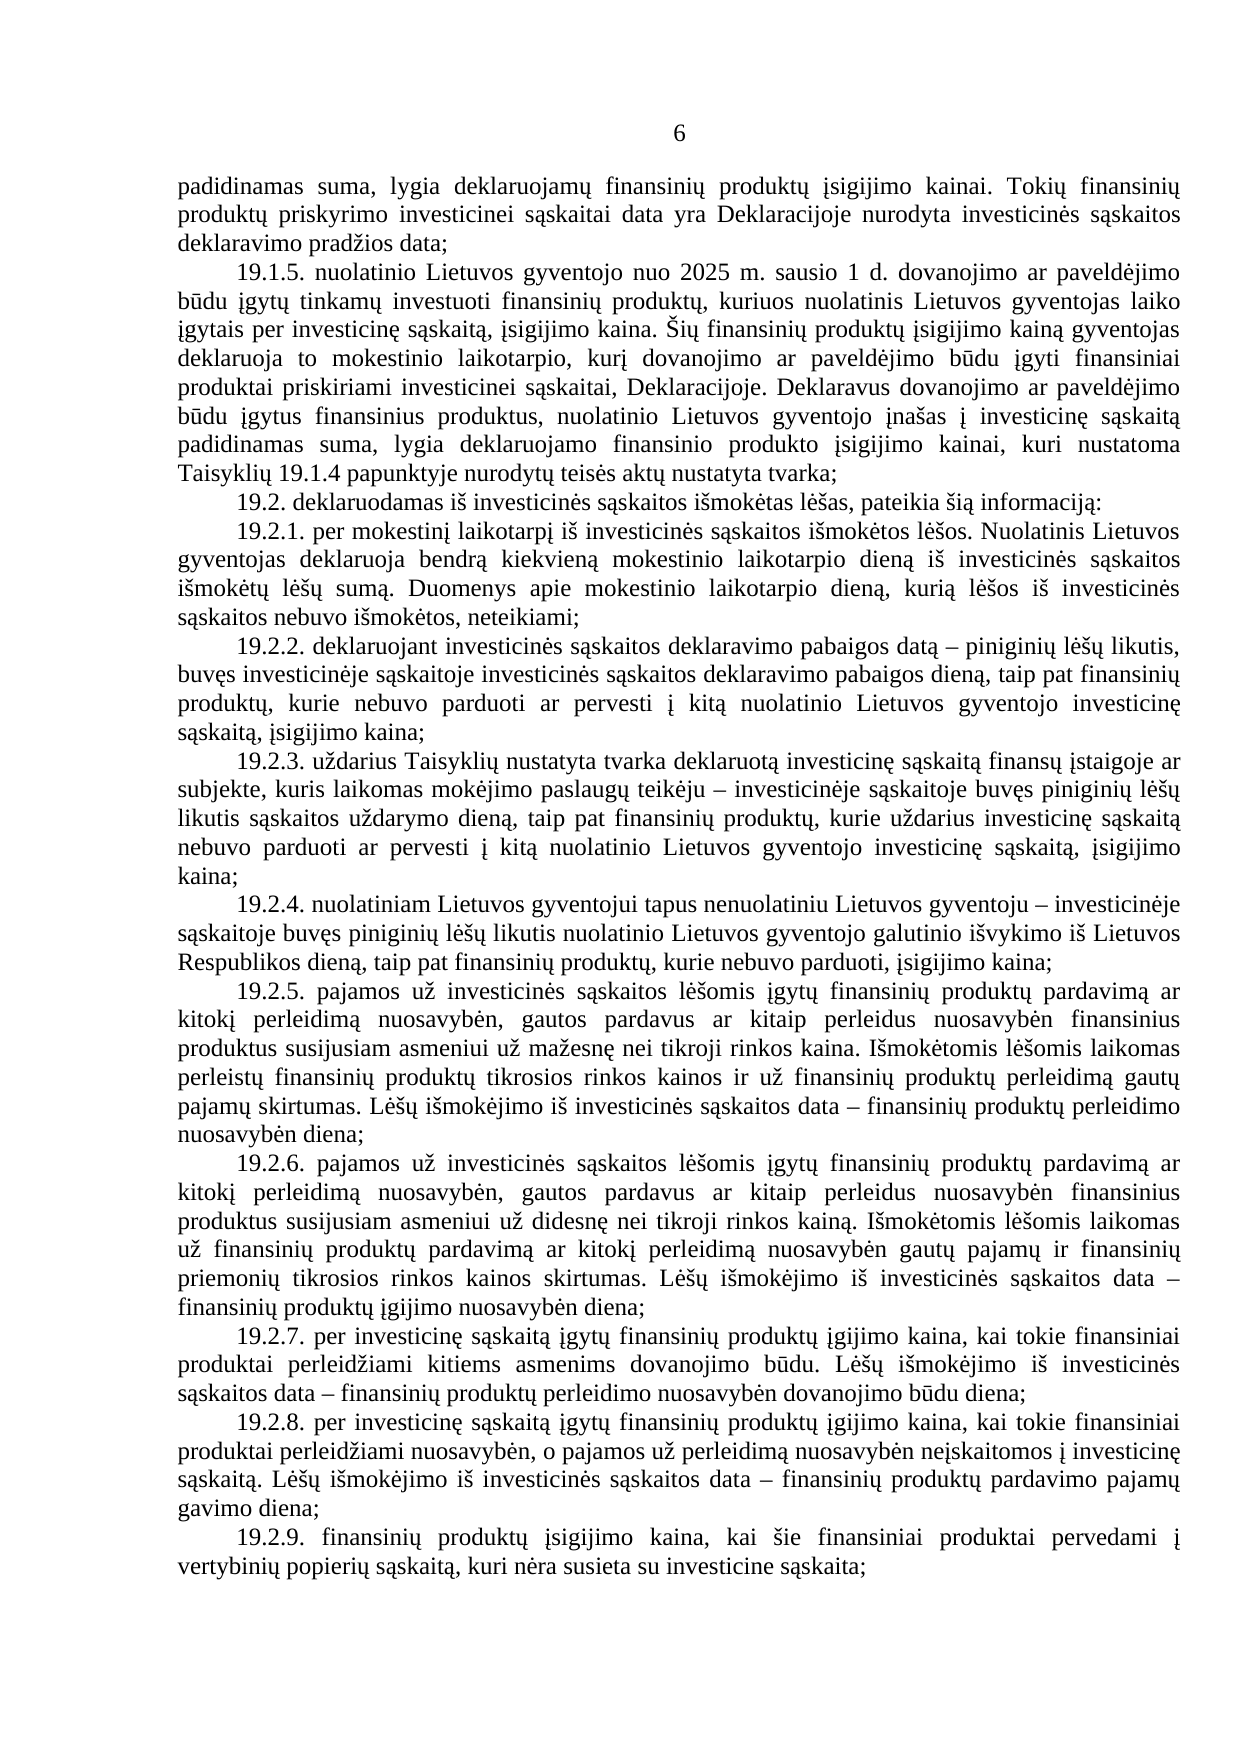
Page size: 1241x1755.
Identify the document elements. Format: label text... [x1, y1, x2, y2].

text 19.2.9. finansinių produktų įsigijimo kaina, kai šie finansiniai produktai pervedami į vertybinių popierių sąskaitą, kuri nėra susieta su investicine sąskaita; [177, 1522, 1181, 1579]
text padidinamas suma, lygia deklaruojamų finansinių produktų įsigijimo kainai. Tokių finansinių produktų priskyrimo investicinei sąskaitai data yra Deklaracijoje nurodyta investicinės sąskaitos deklaravimo pradžios data; [177, 171, 1181, 257]
text 19.2.7. per investicinę sąskaitą įgytų finansinių produktų įgijimo kaina, kai tokie finansiniai produktai perleidžiami kitiems asmenims dovanojimo būdu. Lėšų išmokėjimo iš investicinės sąskaitos data – finansinių produktų perleidimo nuosavybėn dovanojimo būdu diena; [177, 1321, 1181, 1407]
text 19.2.8. per investicinę sąskaitą įgytų finansinių produktų įgijimo kaina, kai tokie finansiniai produktai perleidžiami nuosavybėn, o pajamos už perleidimą nuosavybėn neįskaitomos į investicinę sąskaitą. Lėšų išmokėjimo iš investicinės sąskaitos data – finansinių produktų pardavimo pajamų gavimo diena; [177, 1407, 1181, 1522]
text 19.2.2. deklaruojant investicinės sąskaitos deklaravimo pabaigos datą – piniginių lėšų likutis, buvęs investicinėje sąskaitoje investicinės sąskaitos deklaravimo pabaigos dieną, taip pat finansinių produktų, kurie nebuvo parduoti ar pervesti į kitą nuolatinio Lietuvos gyventojo investicinę sąskaitą, įsigijimo kaina; [177, 631, 1181, 746]
text 19.2.5. pajamos už investicinės sąskaitos lėšomis įgytų finansinių produktų pardavimą ar kitokį perleidimą nuosavybėn, gautos pardavus ar kitaip perleidus nuosavybėn finansinius produktus susijusiam asmeniui už mažesnę nei tikroji rinkos kaina. Išmokėtomis lėšomis laikomas perleistų finansinių produktų tikrosios rinkos kainos ir už finansinių produktų perleidimą gautų pajamų skirtumas. Lėšų išmokėjimo iš investicinės sąskaitos data – finansinių produktų perleidimo nuosavybėn diena; [177, 976, 1181, 1148]
text 19.2.1. per mokestinį laikotarpį iš investicinės sąskaitos išmokėtos lėšos. Nuolatinis Lietuvos gyventojas deklaruoja bendrą kiekvieną mokestinio laikotarpio dieną iš investicinės sąskaitos išmokėtų lėšų sumą. Duomenys apie mokestinio laikotarpio dieną, kurią lėšos iš investicinės sąskaitos nebuvo išmokėtos, neteikiami; [177, 516, 1181, 631]
text 19.1.5. nuolatinio Lietuvos gyventojo nuo 2025 m. sausio 1 d. dovanojimo ar paveldėjimo būdu įgytų tinkamų investuoti finansinių produktų, kuriuos nuolatinis Lietuvos gyventojas laiko įgytais per investicinę sąskaitą, įsigijimo kaina. Šių finansinių produktų įsigijimo kainą gyventojas deklaruoja to mokestinio laikotarpio, kurį dovanojimo ar paveldėjimo būdu įgyti finansiniai produktai priskiriami investicinei sąskaitai, Deklaracijoje. Deklaravus dovanojimo ar paveldėjimo būdu įgytus finansinius produktus, nuolatinio Lietuvos gyventojo įnašas į investicinę sąskaitą padidinamas suma, lygia deklaruojamo finansinio produkto įsigijimo kainai, kuri nustatoma Taisyklių 19.1.4 papunktyje nurodytų teisės aktų nustatyta tvarka; [177, 257, 1181, 487]
text 19.2.4. nuolatiniam Lietuvos gyventojui tapus nenuolatiniu Lietuvos gyventoju – investicinėje sąskaitoje buvęs piniginių lėšų likutis nuolatinio Lietuvos gyventojo galutinio išvykimo iš Lietuvos Respublikos dieną, taip pat finansinių produktų, kurie nebuvo parduoti, įsigijimo kaina; [177, 889, 1181, 976]
text 19.2.6. pajamos už investicinės sąskaitos lėšomis įgytų finansinių produktų pardavimą ar kitokį perleidimą nuosavybėn, gautos pardavus ar kitaip perleidus nuosavybėn finansinius produktus susijusiam asmeniui už didesnę nei tikroji rinkos kainą. Išmokėtomis lėšomis laikomas už finansinių produktų pardavimą ar kitokį perleidimą nuosavybėn gautų pajamų ir finansinių priemonių tikrosios rinkos kainos skirtumas. Lėšų išmokėjimo iš investicinės sąskaitos data – finansinių produktų įgijimo nuosavybėn diena; [177, 1148, 1181, 1321]
text 19.2. deklaruodamas iš investicinės sąskaitos išmokėtas lėšas, pateikia šią informaciją: [177, 487, 1181, 516]
text 19.2.3. uždarius Taisyklių nustatyta tvarka deklaruotą investicinę sąskaitą finansų įstaigoje ar subjekte, kuris laikomas mokėjimo paslaugų teikėju – investicinėje sąskaitoje buvęs piniginių lėšų likutis sąskaitos uždarymo dieną, taip pat finansinių produktų, kurie uždarius investicinę sąskaitą nebuvo parduoti ar pervesti į kitą nuolatinio Lietuvos gyventojo investicinę sąskaitą, įsigijimo kaina; [177, 746, 1181, 889]
